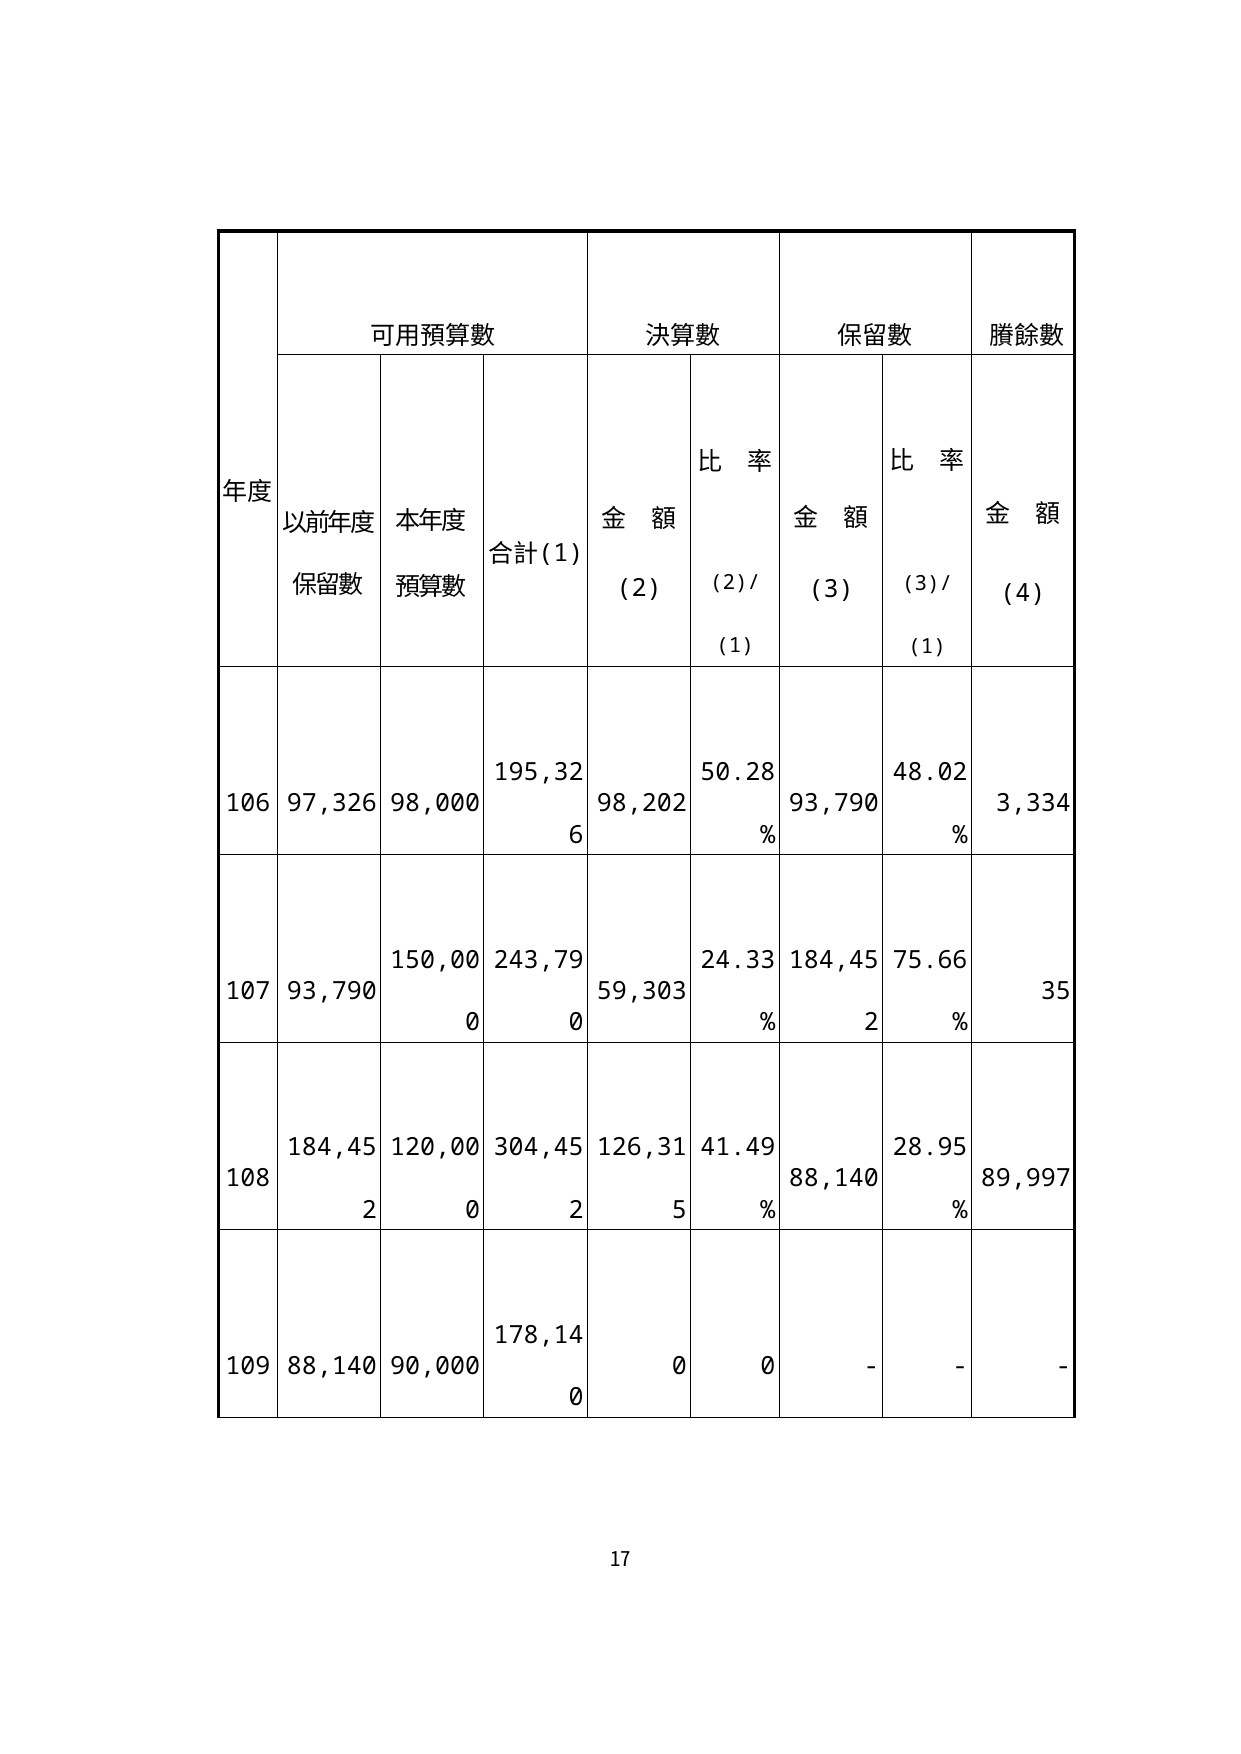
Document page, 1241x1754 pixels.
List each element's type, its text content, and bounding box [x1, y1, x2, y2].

table_cell 98,202 [588, 667, 690, 854]
table_cell 比 率 (2)/(1) [691, 355, 779, 666]
table_cell 106 [220, 667, 277, 854]
table_cell 195,326 [484, 667, 587, 854]
table_cell 178,140 [484, 1230, 587, 1417]
table_cell 28.95% [883, 1043, 971, 1229]
table_cell 89,997 [972, 1043, 1073, 1229]
table_cell 本年度 預算數 [381, 355, 483, 666]
table_cell 48.02% [883, 667, 971, 854]
table_header 保留數 [780, 233, 971, 354]
table_cell 109 [220, 1230, 277, 1417]
table_cell 0 [691, 1230, 779, 1417]
table_cell 75.66% [883, 855, 971, 1042]
table_cell 90,000 [381, 1230, 483, 1417]
table_cell 126,315 [588, 1043, 690, 1229]
table_cell 98,000 [381, 667, 483, 854]
table_cell 59,303 [588, 855, 690, 1042]
table_cell 184,452 [278, 1043, 380, 1229]
table_header 可用預算數 [278, 233, 587, 354]
table_cell 97,326 [278, 667, 380, 854]
table_header 年度 [220, 233, 277, 666]
table_cell 24.33% [691, 855, 779, 1042]
table_cell 以前年度保留數 [278, 355, 380, 666]
table_cell 93,790 [780, 667, 882, 854]
table_cell 107 [220, 855, 277, 1042]
table_cell 3,334 [972, 667, 1073, 854]
table_cell 合計(1) [484, 355, 587, 666]
table_cell - [972, 1230, 1073, 1417]
table_cell 304,452 [484, 1043, 587, 1229]
table_cell 150,000 [381, 855, 483, 1042]
table_cell 0 [588, 1230, 690, 1417]
table_cell - [780, 1230, 882, 1417]
table_cell 243,790 [484, 855, 587, 1042]
table_cell 41.49% [691, 1043, 779, 1229]
table_cell 比 率 (3)/(1) [883, 355, 971, 666]
table_cell 88,140 [278, 1230, 380, 1417]
table_cell 金 額 (2) [588, 355, 690, 666]
table_cell 88,140 [780, 1043, 882, 1229]
table_header 賸餘數 [972, 233, 1073, 354]
table_cell 108 [220, 1043, 277, 1229]
table_header 決算數 [588, 233, 779, 354]
table_cell 金 額 (4) [972, 355, 1073, 666]
table_cell - [883, 1230, 971, 1417]
table_cell 93,790 [278, 855, 380, 1042]
table_cell 50.28% [691, 667, 779, 854]
table_cell 120,000 [381, 1043, 483, 1229]
table_cell 金 額 (3) [780, 355, 882, 666]
table_cell 35 [972, 855, 1073, 1042]
table_cell 184,452 [780, 855, 882, 1042]
